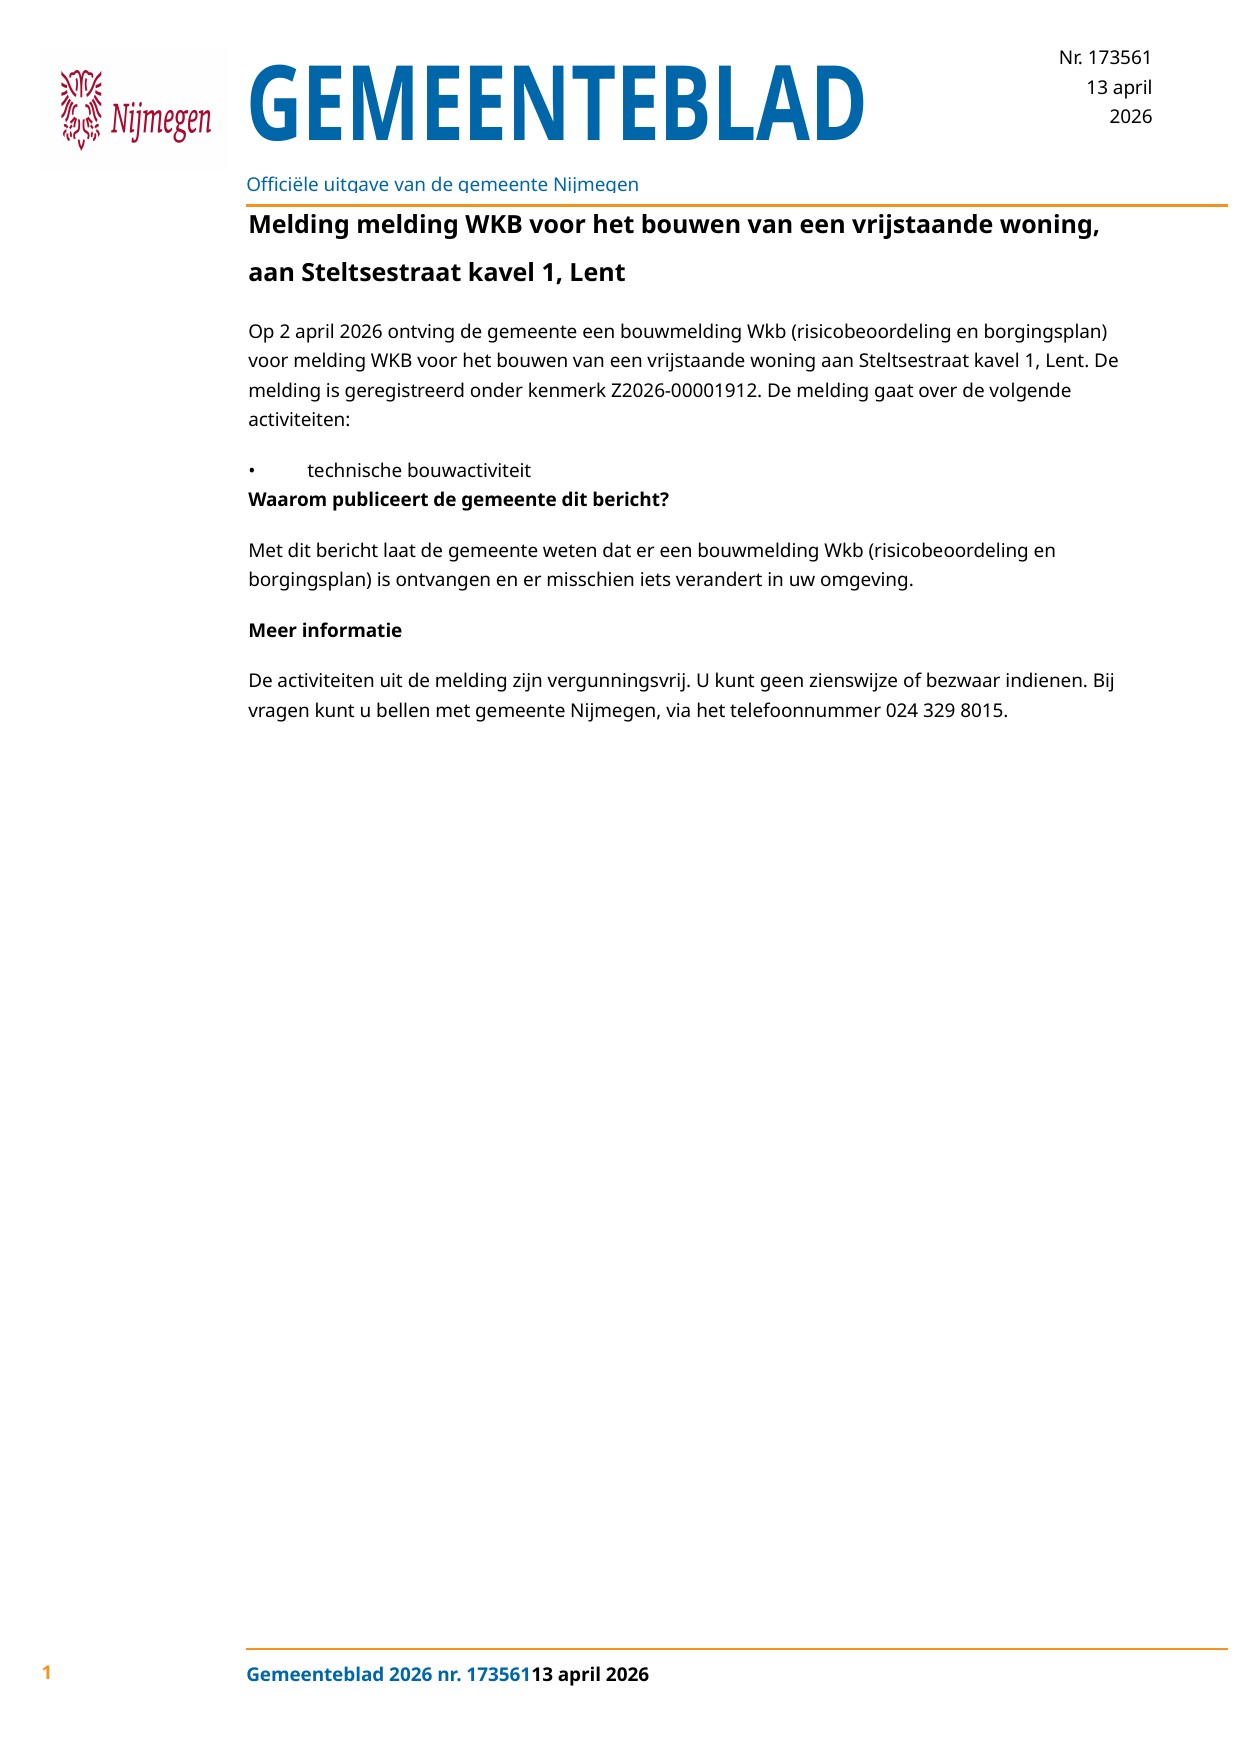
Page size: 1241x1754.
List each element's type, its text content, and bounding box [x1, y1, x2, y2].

text Meer informatie [248, 617, 1152, 643]
text Met dit bericht laat de gemeente weten dat er een bouwmelding Wkb (risicobeoordeling en borgingsplan) is ontvangen en er misschien iets verandert in uw omgeving. [248, 537, 1152, 592]
text De activiteiten uit de melding zijn vergunningsvrij. U kunt geen zienswijze of bezwaar indienen. Bij vragen kunt u bellen met gemeente Nijmegen, via het telefoonnummer 024 329 8015. [248, 667, 1152, 723]
text Op 2 april 2026 ontving de gemeente een bouwmelding Wkb (risicobeoordeling en borgingsplan) voor melding WKB voor het bouwen van een vrijstaande woning aan Steltsestraat kavel 1, Lent. De melding is geregistreerd onder kenmerk Z2026-00001912. De melding gaat over de volgende activiteiten: [248, 318, 1152, 432]
list technische bouwactiviteit [248, 457, 1152, 483]
text Waarom publiceert de gemeente dit bericht? [248, 487, 1152, 512]
text Melding melding WKB voor het bouwen van een vrijstaande woning, aan Steltsestraat kavel 1, Lent [248, 207, 1152, 288]
picture [41, 47, 231, 172]
